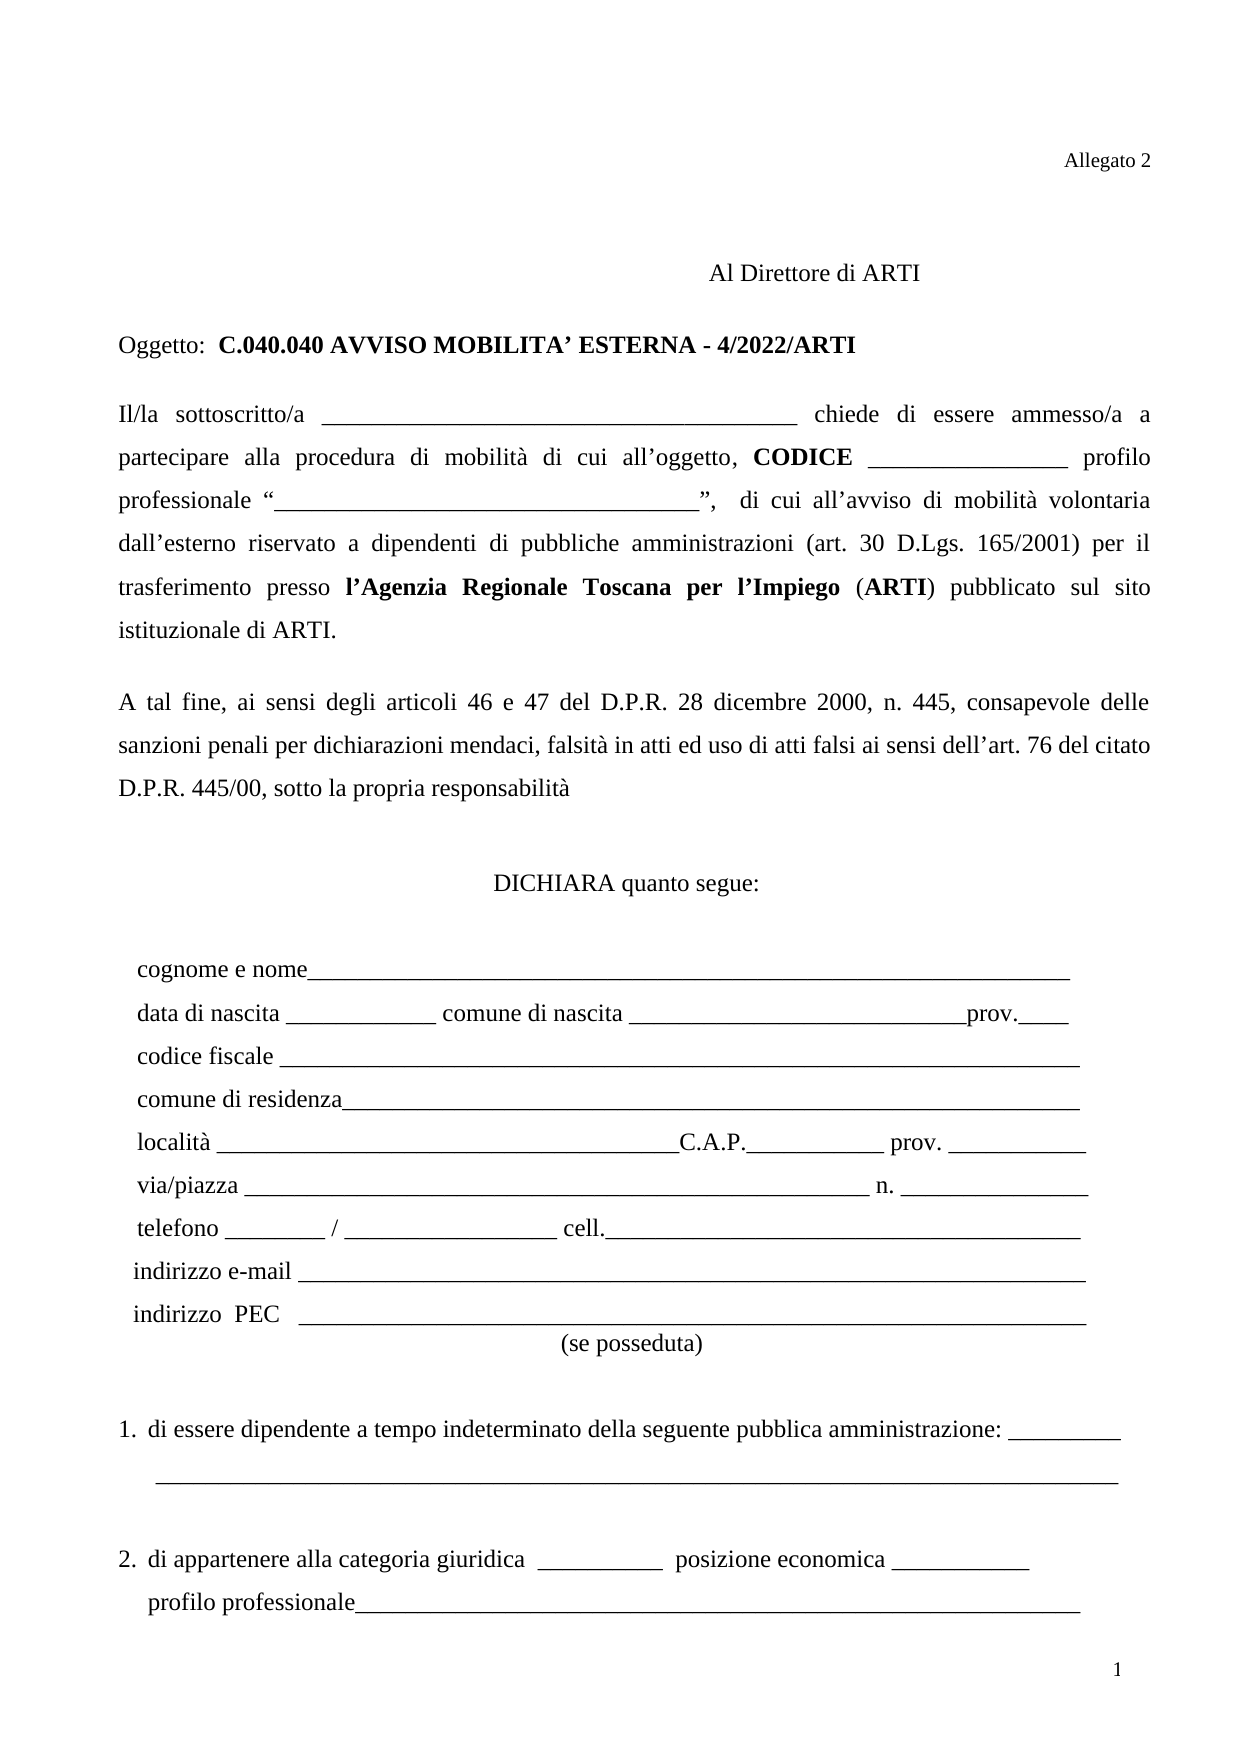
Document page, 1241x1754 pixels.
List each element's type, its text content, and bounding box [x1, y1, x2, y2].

text comune di residenza___________________________________________________________ [122, 1084, 1151, 1113]
text A tal fine, ai sensi degli articoli 46 e 47 del D.P.R. 28 dicembre 2000, n. 445, consapevole delle sanzioni penali per dichiarazioni mendaci, falsità in atti ed uso di atti falsi ai sensi dell’art. 76 del citato D.P.R. 445/00, sotto la propria responsabilità [118, 687, 1151, 802]
text Il/la sottoscritto/a ______________________________________ chiede di essere ammesso/a a partecipare alla procedura di mobilità di cui all’oggetto, CODICE ________________ profilo professionale “__________________________________”, di cui all’avviso di mobilità volontaria dall’esterno riservato a dipendenti di pubbliche amministrazioni (art. 30 D.Lgs. 165/2001) per il trasferimento presso l’Agenzia Regionale Toscana per l’Impiego (ARTI) pubblicato sul sito istituzionale di ARTI. [118, 399, 1151, 643]
text _____________________________________________________________________________ [156, 1458, 1151, 1486]
text telefono ________ / _________________ cell.______________________________________ [122, 1213, 1151, 1242]
text indirizzo PEC _______________________________________________________________ [133, 1299, 1151, 1328]
list di appartenere alla categoria giuridica __________ posizione economica ___________ [118, 1544, 1151, 1573]
text data di nascita ____________ comune di nascita ___________________________prov.____ [122, 998, 1151, 1026]
text località _____________________________________C.A.P.___________ prov. ___________ [122, 1127, 1151, 1156]
text codice fiscale ________________________________________________________________ [122, 1041, 1151, 1069]
text via/piazza __________________________________________________ n. _______________ [122, 1170, 1151, 1199]
list di essere dipendente a tempo indeterminato della seguente pubblica amministrazione: _________ [118, 1414, 1151, 1443]
subtitle Allegato 2 [709, 148, 1151, 172]
text cognome e nome_____________________________________________________________ [122, 954, 1151, 983]
text profilo professionale__________________________________________________________ [118, 1587, 1151, 1616]
text Al Direttore di ARTI [709, 258, 1151, 287]
text Oggetto: C.040.040 AVVISO MOBILITA’ ESTERNA - 4/2022/ARTI [118, 330, 1151, 358]
text indirizzo e-mail _______________________________________________________________ [133, 1256, 1151, 1285]
text DICHIARA quanto segue: [413, 868, 1151, 897]
text (se posseduta) [516, 1328, 1151, 1357]
